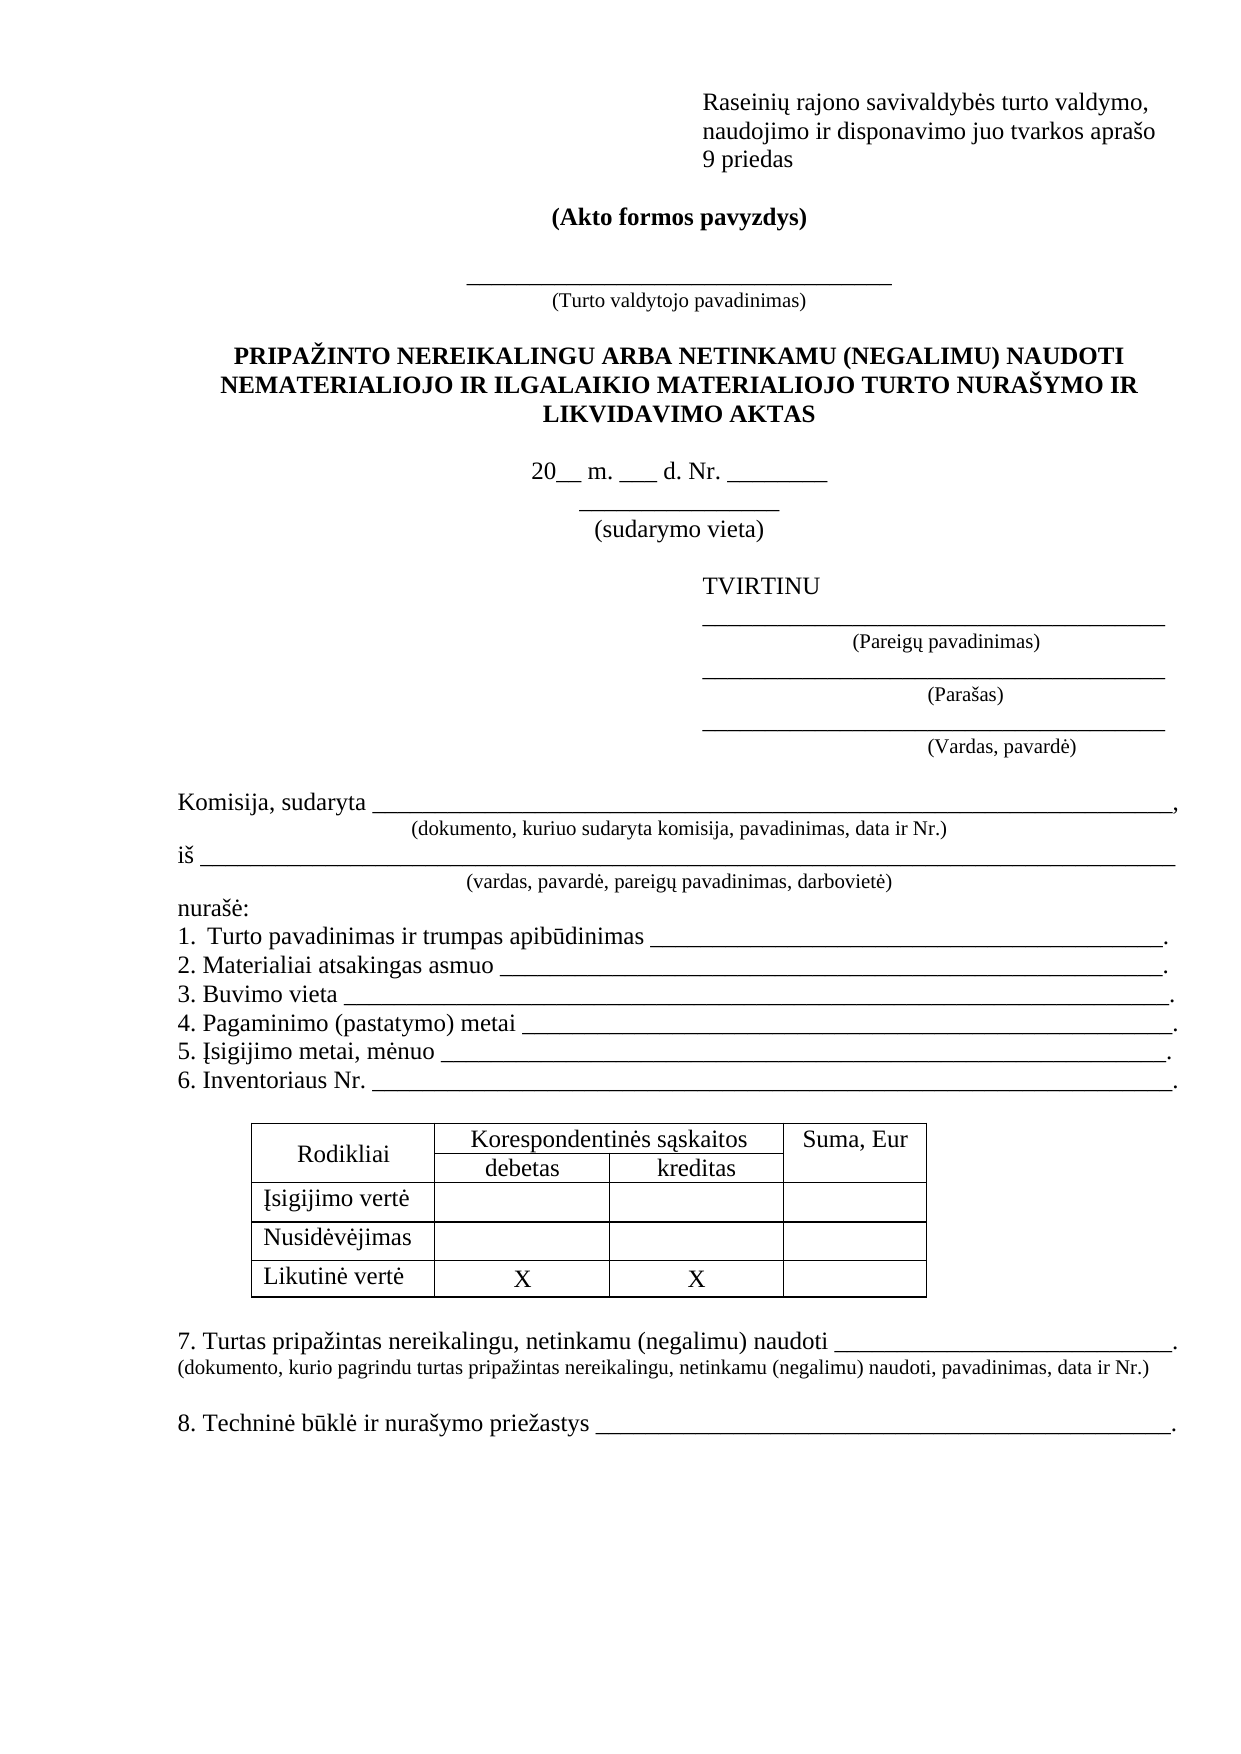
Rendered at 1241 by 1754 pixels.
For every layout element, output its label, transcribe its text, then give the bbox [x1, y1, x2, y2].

text (dokumento, kurio pagrindu turtas pripažintas nereikalingu, netinkamu (negalimu) naudoti, pavadinimas, data ir Nr.) [177, 1355, 1181, 1379]
text nurašė: [177, 893, 1181, 921]
table_cell [784, 1223, 926, 1260]
table_cell X [435, 1261, 609, 1296]
text 2. Materialiai atsakingas asmuo _____________________________________________________. [177, 950, 1181, 979]
text 7. Turtas pripažintas nereikalingu, netinkamu (negalimu) naudoti ___________________________. [177, 1326, 1181, 1355]
text __________________________________ [177, 259, 1181, 288]
table_header Rodikliai [252, 1124, 434, 1182]
text Raseinių rajono savivaldybės turto valdymo, [702, 87, 1181, 116]
table_cell [610, 1223, 783, 1260]
text naudojimo ir disponavimo juo tvarkos aprašo [702, 116, 1181, 144]
text (Pareigų pavadinimas) [177, 629, 1181, 653]
table_cell [435, 1223, 609, 1260]
text (sudarymo vieta) [177, 514, 1181, 542]
text ________________ [177, 485, 1181, 514]
text 8. Techninė būklė ir nurašymo priežastys ______________________________________________. [177, 1408, 1181, 1436]
text (Turto valdytojo pavadinimas) [177, 288, 1181, 312]
table_cell [435, 1183, 609, 1221]
text (Parašas) [177, 681, 1181, 706]
table_header Korespondentinės sąskaitos [435, 1124, 783, 1152]
table_cell kreditas [610, 1154, 783, 1182]
text 1. Turto pavadinimas ir trumpas apibūdinimas _________________________________________. [177, 921, 1181, 950]
text _____________________________________ [177, 653, 1181, 681]
text 5. Įsigijimo metai, mėnuo __________________________________________________________. [177, 1036, 1181, 1065]
text 4. Pagaminimo (pastatymo) metai ____________________________________________________. [177, 1008, 1181, 1036]
table_cell [610, 1183, 783, 1221]
table_cell Likutinė vertė [252, 1261, 434, 1296]
text _____________________________________ [177, 600, 1181, 629]
table_cell [784, 1183, 926, 1221]
text (vardas, pavardė, pareigų pavadinimas, darbovietė) [177, 869, 1181, 893]
text 6. Inventoriaus Nr. ________________________________________________________________. [177, 1065, 1181, 1094]
table_cell X [610, 1261, 783, 1296]
text _____________________________________ [177, 706, 1181, 734]
table_cell [784, 1261, 926, 1296]
table_cell debetas [435, 1154, 609, 1182]
text PRIPAŽINTO NEREIKALINGU ARBA NETINKAMU (NEGALIMU) NAUDOTI NEMATERIALIOJO IR ILGALAIKIO MATERIALIOJO TURTO NURAŠYMO IR LIKVIDAVIMO AKTAS [177, 341, 1181, 427]
text 20__ m. ___ d. Nr. ________ [177, 456, 1181, 485]
table_header Suma, Eur [784, 1124, 926, 1182]
text Komisija, sudaryta ________________________________________________________________, [177, 787, 1181, 816]
text 3. Buvimo vieta __________________________________________________________________. [177, 979, 1181, 1008]
text (Akto formos pavyzdys) [177, 202, 1181, 231]
text iš ______________________________________________________________________________ [177, 840, 1181, 869]
text (dokumento, kuriuo sudaryta komisija, pavadinimas, data ir Nr.) [177, 816, 1181, 840]
text TVIRTINU [177, 571, 1181, 600]
table_cell Įsigijimo vertė [252, 1183, 434, 1221]
table_cell Nusidėvėjimas [252, 1223, 434, 1260]
text 9 priedas [702, 144, 1181, 173]
text (Vardas, pavardė) [177, 734, 1181, 758]
